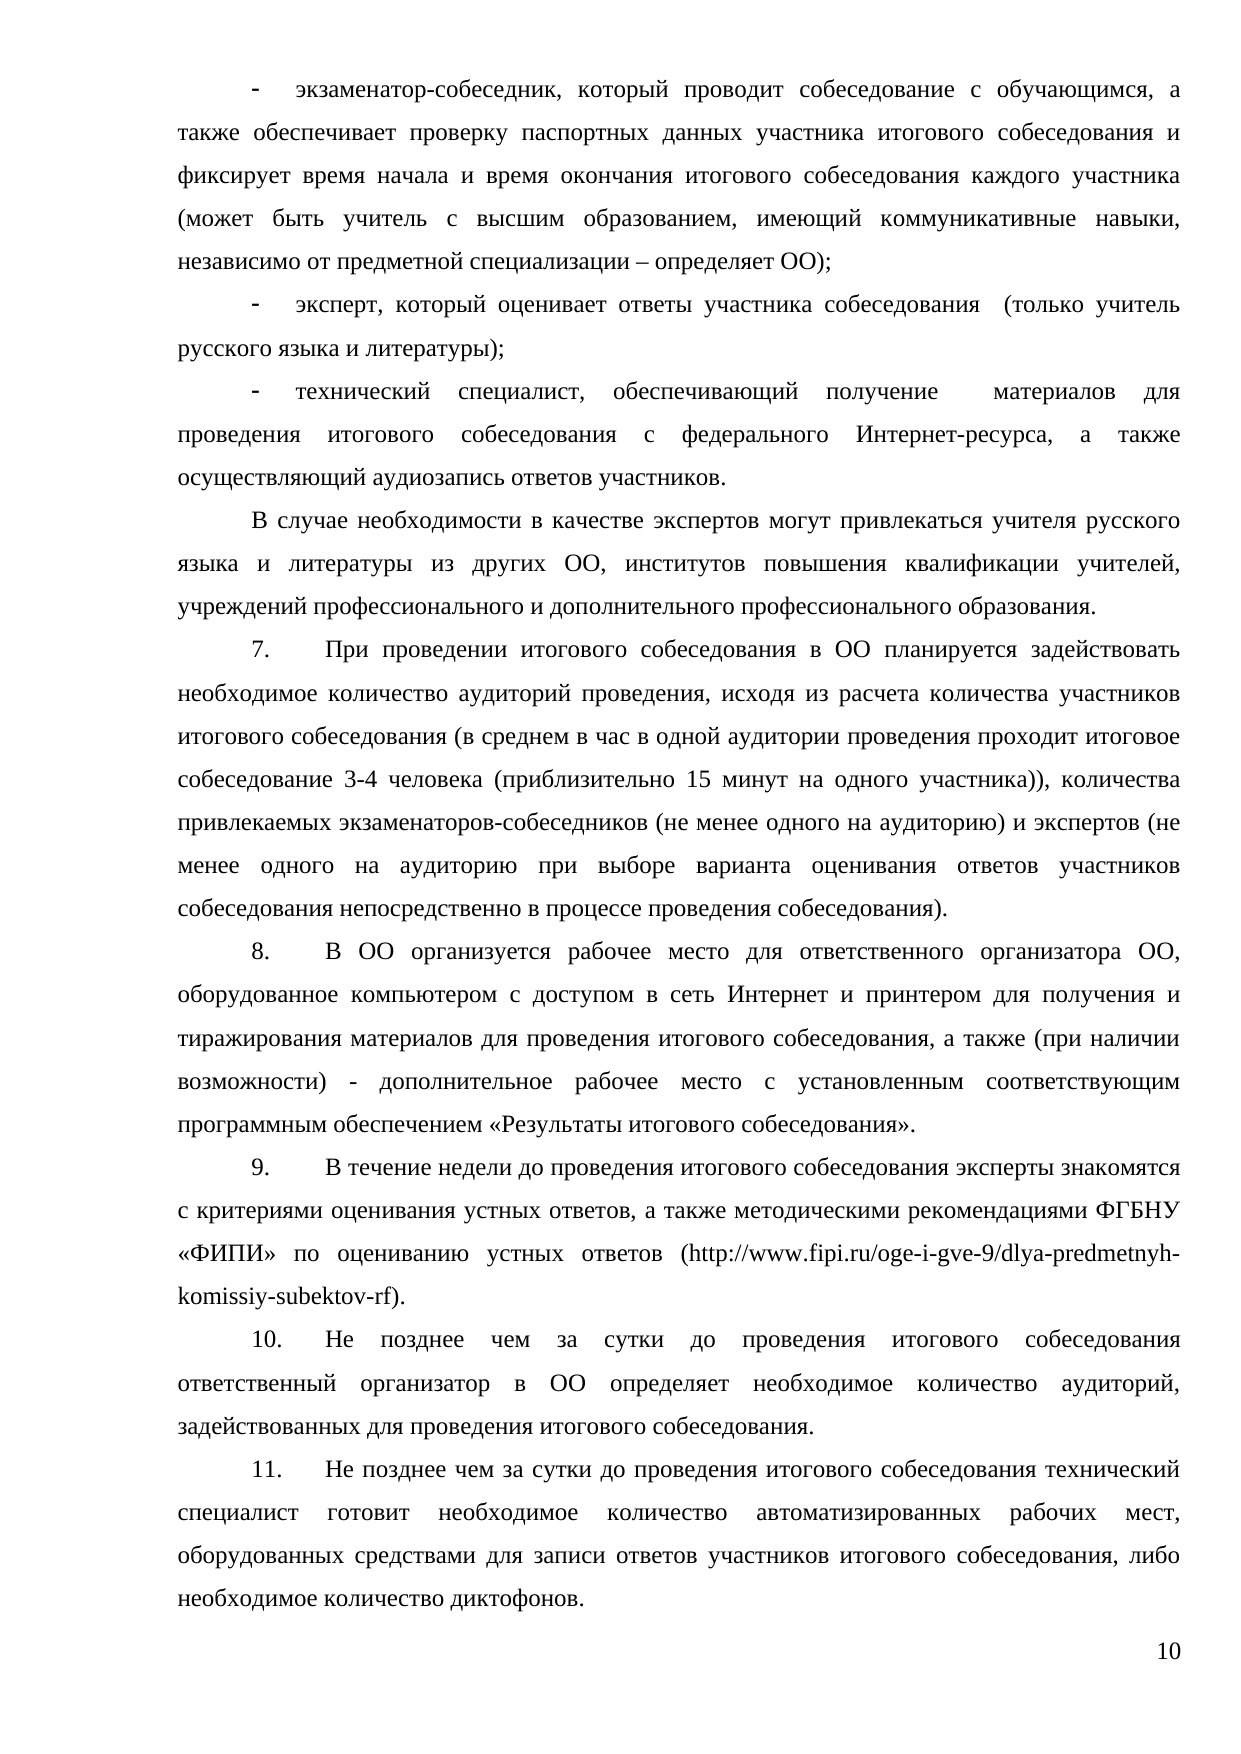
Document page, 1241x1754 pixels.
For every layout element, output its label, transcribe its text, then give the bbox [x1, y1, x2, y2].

list В течение недели до проведения итогового собеседования эксперты знакомятся с критериями оценивания устных ответов, а также методическими рекомендациями ФГБНУ «ФИПИ» по оцениванию устных ответов (http://www.fipi.ru/oge-i-gve-9/dlya-predmetnyh-komissiy-subektov-rf). [177, 1152, 1181, 1310]
list Не позднее чем за сутки до проведения итогового собеседования технический специалист готовит необходимое количество автоматизированных рабочих мест, оборудованных средствами для записи ответов участников итогового собеседования, либо необходимое количество диктофонов. [177, 1454, 1181, 1612]
list экзаменатор-собеседник, который проводит собеседование с обучающимся, а также обеспечивает проверку паспортных данных участника итогового собеседования и фиксирует время начала и время окончания итогового собеседования каждого участника (может быть учитель с высшим образованием, имеющий коммуникативные навыки, независимо от предметной специализации – определяет ОО); [177, 74, 1181, 275]
list В ОО организуется рабочее место для ответственного организатора ОО, оборудованное компьютером с доступом в сеть Интернет и принтером для получения и тиражирования материалов для проведения итогового собеседования, а также (при наличии возможности) - дополнительное рабочее место с установленным соответствующим программным обеспечением «Результаты итогового собеседования». [177, 936, 1181, 1138]
list Не позднее чем за сутки до проведения итогового собеседования ответственный организатор в ОО определяет необходимое количество аудиторий, задействованных для проведения итогового собеседования. [177, 1324, 1181, 1439]
list технический специалист, обеспечивающий получение материалов для проведения итогового собеседования с федерального Интернет-ресурса, а также осуществляющий аудиозапись ответов участников. [177, 376, 1181, 491]
list При проведении итогового собеседования в ОО планируется задействовать необходимое количество аудиторий проведения, исходя из расчета количества участников итогового собеседования (в среднем в час в одной аудитории проведения проходит итоговое собеседование 3-4 человека (приблизительно 15 минут на одного участника)), количества привлекаемых экзаменаторов-собеседников (не менее одного на аудиторию) и экспертов (не менее одного на аудиторию при выборе варианта оценивания ответов участников собеседования непосредственно в процессе проведения собеседования). [177, 634, 1181, 922]
list эксперт, который оценивает ответы участника собеседования (только учитель русского языка и литературы); [177, 289, 1181, 361]
text В случае необходимости в качестве экспертов могут привлекаться учителя русского языка и литературы из других ОО, институтов повышения квалификации учителей, учреждений профессионального и дополнительного профессионального образования. [177, 505, 1181, 620]
